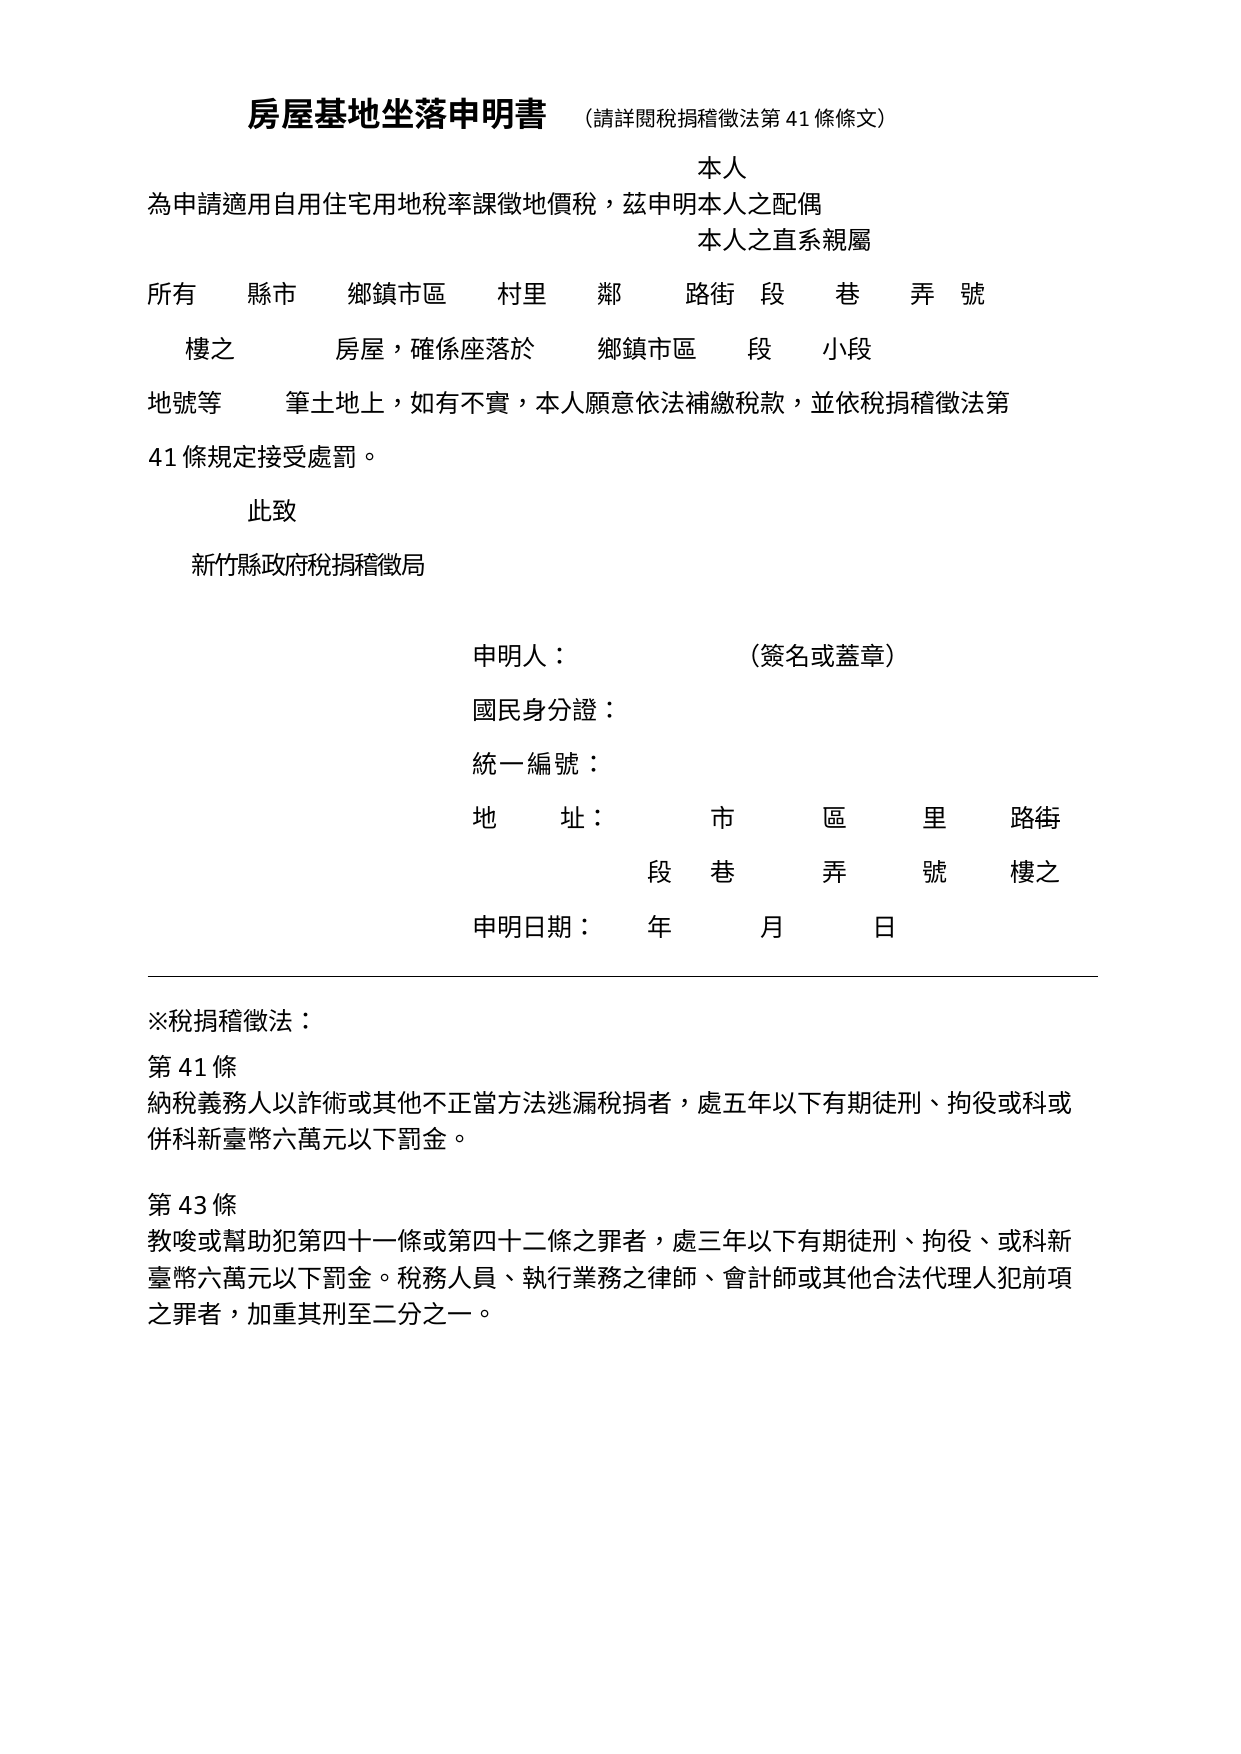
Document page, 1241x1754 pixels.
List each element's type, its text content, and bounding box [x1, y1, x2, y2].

text 新竹縣政府稅捐稽徵局 [148, 540, 1092, 582]
text 本人 [148, 148, 1092, 184]
text 此致 [148, 486, 1092, 528]
text 第41條 [148, 1047, 1092, 1084]
text 國民身分證： [148, 685, 1092, 727]
text 地號等 筆土地上，如有不實，本人願意依法補繳稅款，並依稅捐稽徵法第 [148, 378, 1092, 419]
text 申明人： （簽名或蓋章） [148, 636, 1092, 672]
text 為申請適用自用住宅用地稅率課徵地價稅，茲申明本人之配偶 [148, 184, 1092, 221]
text 統一編號： [148, 739, 1092, 781]
text 申明日期： 年 月 日 [148, 902, 1092, 943]
text 樓之 房屋，確係座落於 鄉鎮市區 段 小段 [148, 324, 1092, 365]
text 所有 縣市 鄉鎮市區 村里 鄰 路街 段 巷 弄 號 [148, 269, 1092, 311]
text 第43條 教唆或幫助犯第四十一條或第四十二條之罪者，處三年以下有期徒刑、拘役、或科新臺幣六萬元以下罰金。稅務人員、執行業務之律師、會計師或其他合法代理人犯前項之罪者，加重其刑至二分之一。 [148, 1186, 1092, 1331]
text 地 址： 市 區 里 路街 [148, 793, 1092, 835]
text 段 巷 弄 號 樓之 [148, 847, 1092, 889]
text 41條規定接受處罰。 [148, 432, 1092, 474]
text 納稅義務人以詐術或其他不正當方法逃漏稅捐者，處五年以下有期徒刑、拘役或科或併科新臺幣六萬元以下罰金。 [148, 1084, 1092, 1156]
text 本人之直系親屬 [148, 221, 1092, 257]
text ※稅捐稽徵法： [148, 1010, 1092, 1035]
text 房屋基地坐落申明書 （請詳閱稅捐稽徵法第41條條文） [148, 87, 1092, 136]
